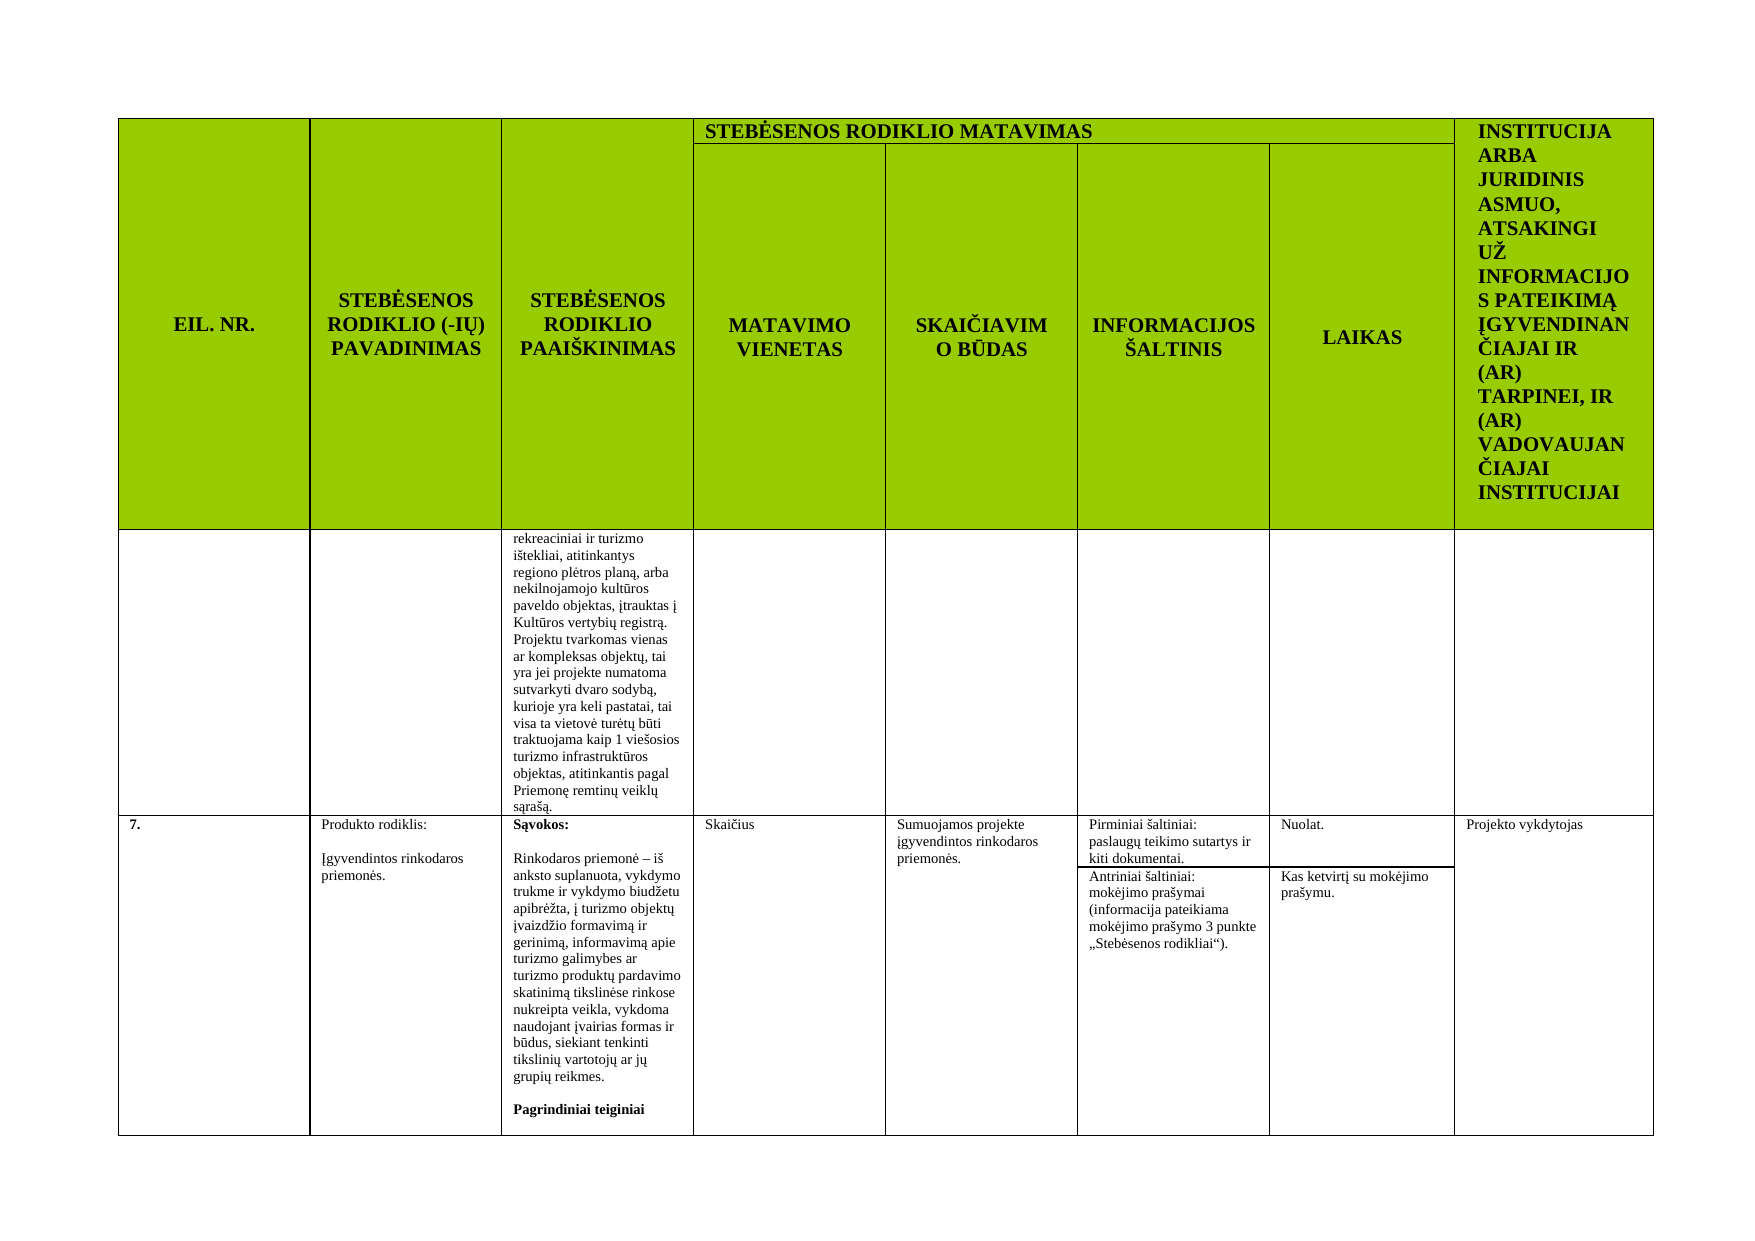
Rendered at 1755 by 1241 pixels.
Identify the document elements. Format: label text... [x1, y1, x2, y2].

table_header STEBĖSENOS RODIKLIO (-IŲ) PAVADINIMAS [311, 119, 501, 529]
table_cell LAIKAS [1270, 144, 1454, 529]
table_cell Skaičius [694, 816, 885, 1135]
table_cell [694, 530, 885, 815]
table_header INSTITUCIJA ARBA JURIDINIS ASMUO, ATSAKINGI UŽ INFORMACIJOS PATEIKIMĄ ĮGYVENDINANČIAJAI IR (AR) TARPINEI, IR (AR) VADOVAUJANČIAJAI INSTITUCIJAI [1455, 119, 1653, 529]
table_cell [119, 530, 309, 815]
table_cell rekreaciniai ir turizmo ištekliai, atitinkantys regiono plėtros planą, arba nekilnojamojo kultūros paveldo objektas, įtrauktas į Kultūros vertybių registrą. Projektu tvarkomas vienas ar kompleksas objektų, tai yra jei projekte numatoma sutvarkyti dvaro sodybą, kurioje yra keli pastatai, tai visa ta vietovė turėtų būti traktuojama kaip 1 viešosios turizmo infrastruktūros objektas, atitinkantis pagal Priemonę remtinų veiklų sąrašą. [502, 530, 693, 815]
table_cell Sąvokos: Rinkodaros priemonė – iš anksto suplanuota, vykdymo trukme ir vykdymo biudžetu apibrėžta, į turizmo objektų įvaizdžio formavimą ir gerinimą, informavimą apie turizmo galimybes ar turizmo produktų pardavimo skatinimą tikslinėse rinkose nukreipta veikla, vykdoma naudojant įvairias formas ir būdus, siekiant tenkinti tikslinių vartotojų ar jų grupių reikmes. Pagrindiniai teiginiai [502, 816, 693, 1135]
table_cell SKAIČIAVIMO BŪDAS [886, 144, 1077, 529]
table_cell Sumuojamos projekte įgyvendintos rinkodaros priemonės. [886, 816, 1077, 1135]
table_header STEBĖSENOS RODIKLIO PAAIŠKINIMAS [502, 119, 693, 529]
table_header EIL. NR. [119, 119, 309, 529]
table_cell Produkto rodiklis: Įgyvendintos rinkodaros priemonės. [311, 816, 501, 1135]
table_cell INFORMACIJOS ŠALTINIS [1078, 144, 1269, 529]
table_cell Antriniai šaltiniai: mokėjimo prašymai (informacija pateikiama mokėjimo prašymo 3 punkte „Stebėsenos rodikliai“). [1078, 868, 1269, 1135]
table_cell Projekto vykdytojas [1455, 816, 1653, 1135]
table_cell Kas ketvirtį su mokėjimo prašymu. [1270, 868, 1454, 1135]
table_cell Pirminiai šaltiniai: paslaugų teikimo sutartys ir kiti dokumentai. [1078, 816, 1269, 866]
table_cell [1078, 530, 1269, 815]
table_cell [311, 530, 501, 815]
table_header STEBĖSENOS RODIKLIO MATAVIMAS [694, 119, 1454, 143]
table_cell [886, 530, 1077, 815]
table_cell MATAVIMO VIENETAS [694, 144, 885, 529]
table_cell [1455, 530, 1653, 815]
table_cell [1270, 530, 1454, 815]
table_cell Nuolat. [1270, 816, 1454, 866]
table_cell 7. [119, 816, 309, 1135]
